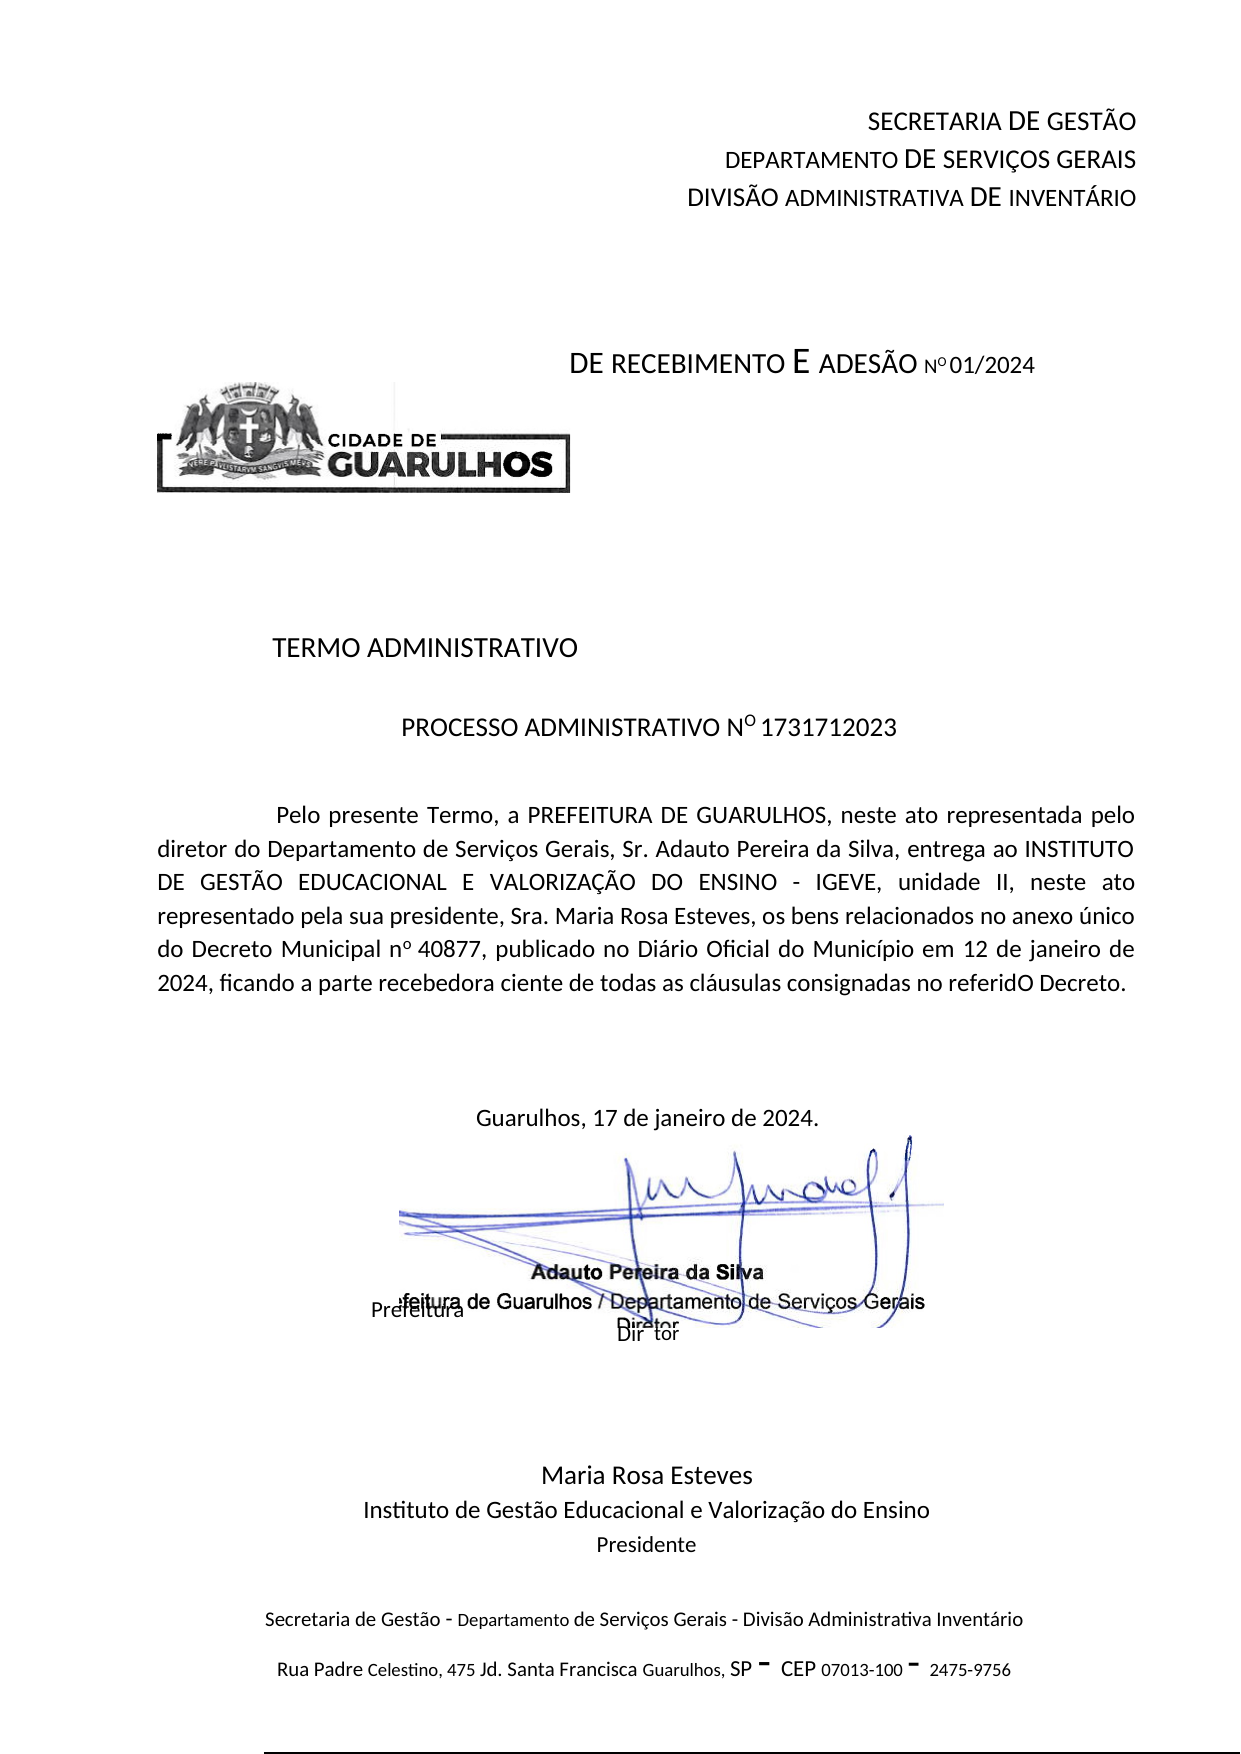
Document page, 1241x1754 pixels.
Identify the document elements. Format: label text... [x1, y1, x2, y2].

text Guarulhos, 17 de janeiro de 2024. [335, 1102, 960, 1133]
text Instituto de Gestão Educacional e Valorização do Ensino [335, 1494, 958, 1525]
text Pelo presente Termo, a PREFEITURA DE GUARULHOS, neste ato representada pelo diretor do Departamento de Serviços Gerais, Sr. Adauto Pereira da Silva, entrega ao INSTITUTO DE GESTÃO EDUCACIONAL E VALORIZAÇÃO DO ENSINO - IGEVE, unidade II, neste ato representado pela sua presidente, Sra. Maria Rosa Esteves, os bens relacionados no anexo único do Decreto Municipal no 40877, publicado no Diário Oficial do Município em 12 de janeiro de 2024, ficando a parte recebedora ciente de todas as cláusulas consignadas no referidO Decreto. [157, 799, 1136, 998]
text Presidente [162, 1530, 1131, 1558]
subtitle Maria Rosa Esteves [379, 1458, 914, 1491]
subtitle TERMO ADMINISTRATIVO [272, 629, 1136, 665]
subtitle PROCESSO ADMINISTRATIVO NO 1731712023 [379, 710, 919, 743]
